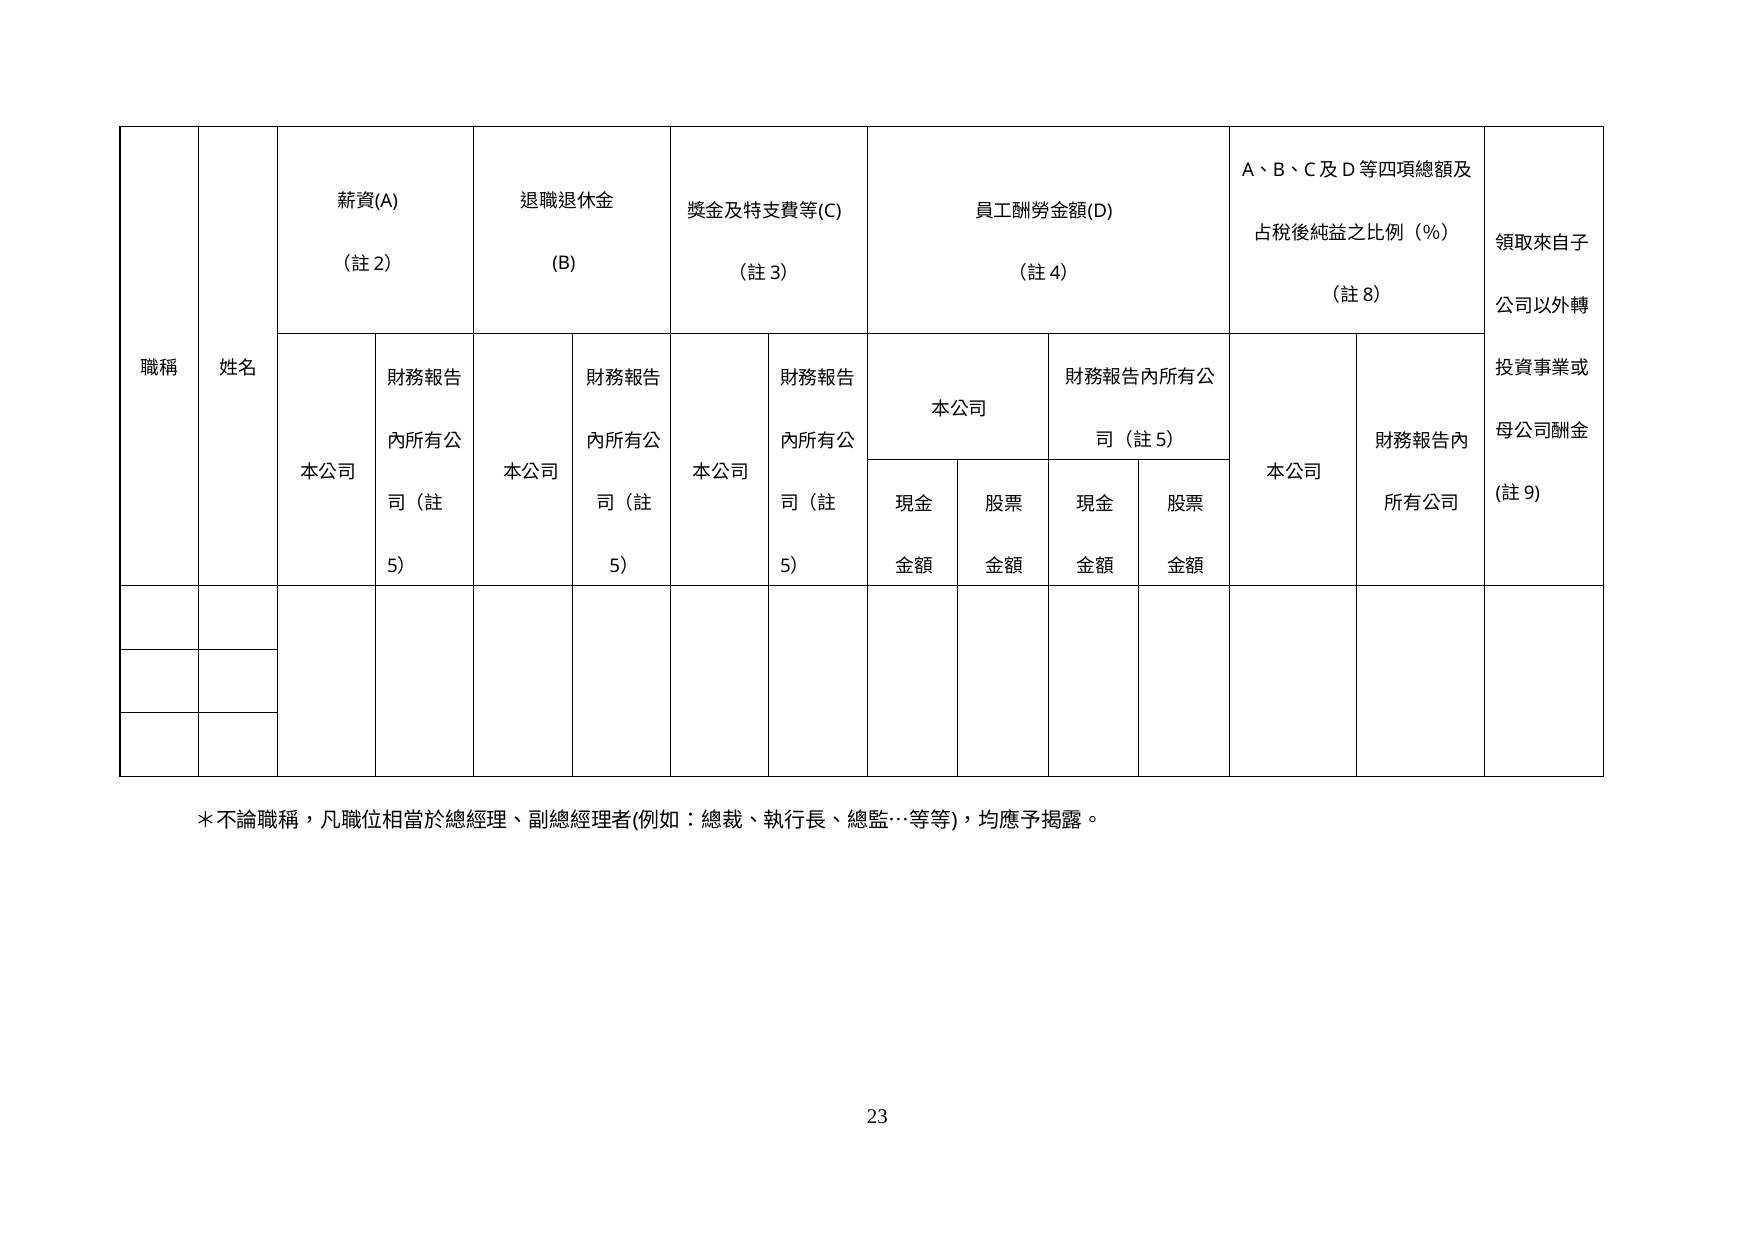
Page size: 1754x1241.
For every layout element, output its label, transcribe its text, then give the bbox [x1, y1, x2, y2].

table_header 退職退休金 (B) [474, 127, 670, 333]
table_cell [121, 713, 198, 776]
table_cell 財務報告內所有公司（註5） [376, 334, 473, 585]
table_cell 財務報告內所有公司（註5） [1049, 334, 1229, 459]
table_header 姓名 [199, 127, 277, 585]
table_cell 現金 金額 [868, 460, 957, 585]
table_cell [199, 713, 277, 776]
table_cell 本公司 [474, 334, 572, 585]
table_cell [769, 586, 867, 776]
table_cell [474, 586, 572, 776]
table_cell 本公司 [868, 334, 1048, 459]
table_cell 股票 金額 [1139, 460, 1229, 585]
table_cell [278, 586, 375, 776]
table_cell [1230, 586, 1356, 776]
table_cell 財務報告內所有公司（註5） [769, 334, 867, 585]
table_cell [868, 586, 957, 776]
table_cell [199, 650, 277, 712]
table_header 員工酬勞金額(D) （註4） [868, 127, 1229, 333]
table_header 領取來自子公司以外轉投資事業或母公司酬金(註9) [1485, 127, 1603, 585]
table_cell [671, 586, 768, 776]
table_cell 財務報告內所有公司 [1357, 334, 1484, 585]
table_cell [1357, 586, 1484, 776]
table_header 職稱 [121, 127, 198, 585]
table_header A、B、C及D等四項總額及占稅後純益之比例（％） （註8） [1230, 127, 1484, 333]
table_cell [1139, 586, 1229, 776]
table_cell [199, 586, 277, 649]
table_cell [958, 586, 1048, 776]
table_cell [121, 586, 198, 649]
table_cell 本公司 [1230, 334, 1356, 585]
table_header 獎金及特支費等(C) （註3） [671, 127, 867, 333]
table_cell [1485, 586, 1603, 776]
table_cell 現金 金額 [1049, 460, 1138, 585]
table_cell 股票 金額 [958, 460, 1048, 585]
table_cell 財務報告內所有公司（註5） [573, 334, 670, 585]
table_cell [573, 586, 670, 776]
table_header 薪資(A) （註2） [278, 127, 473, 333]
table_cell [121, 650, 198, 712]
table_cell [376, 586, 473, 776]
table_cell 本公司 [671, 334, 768, 585]
table_cell 本公司 [278, 334, 375, 585]
text ＊不論職稱，凡職位相當於總經理、副總經理者(例如：總裁、執行長、總監…等等)，均應予揭露。 [120, 777, 1634, 839]
table_cell [1049, 586, 1138, 776]
